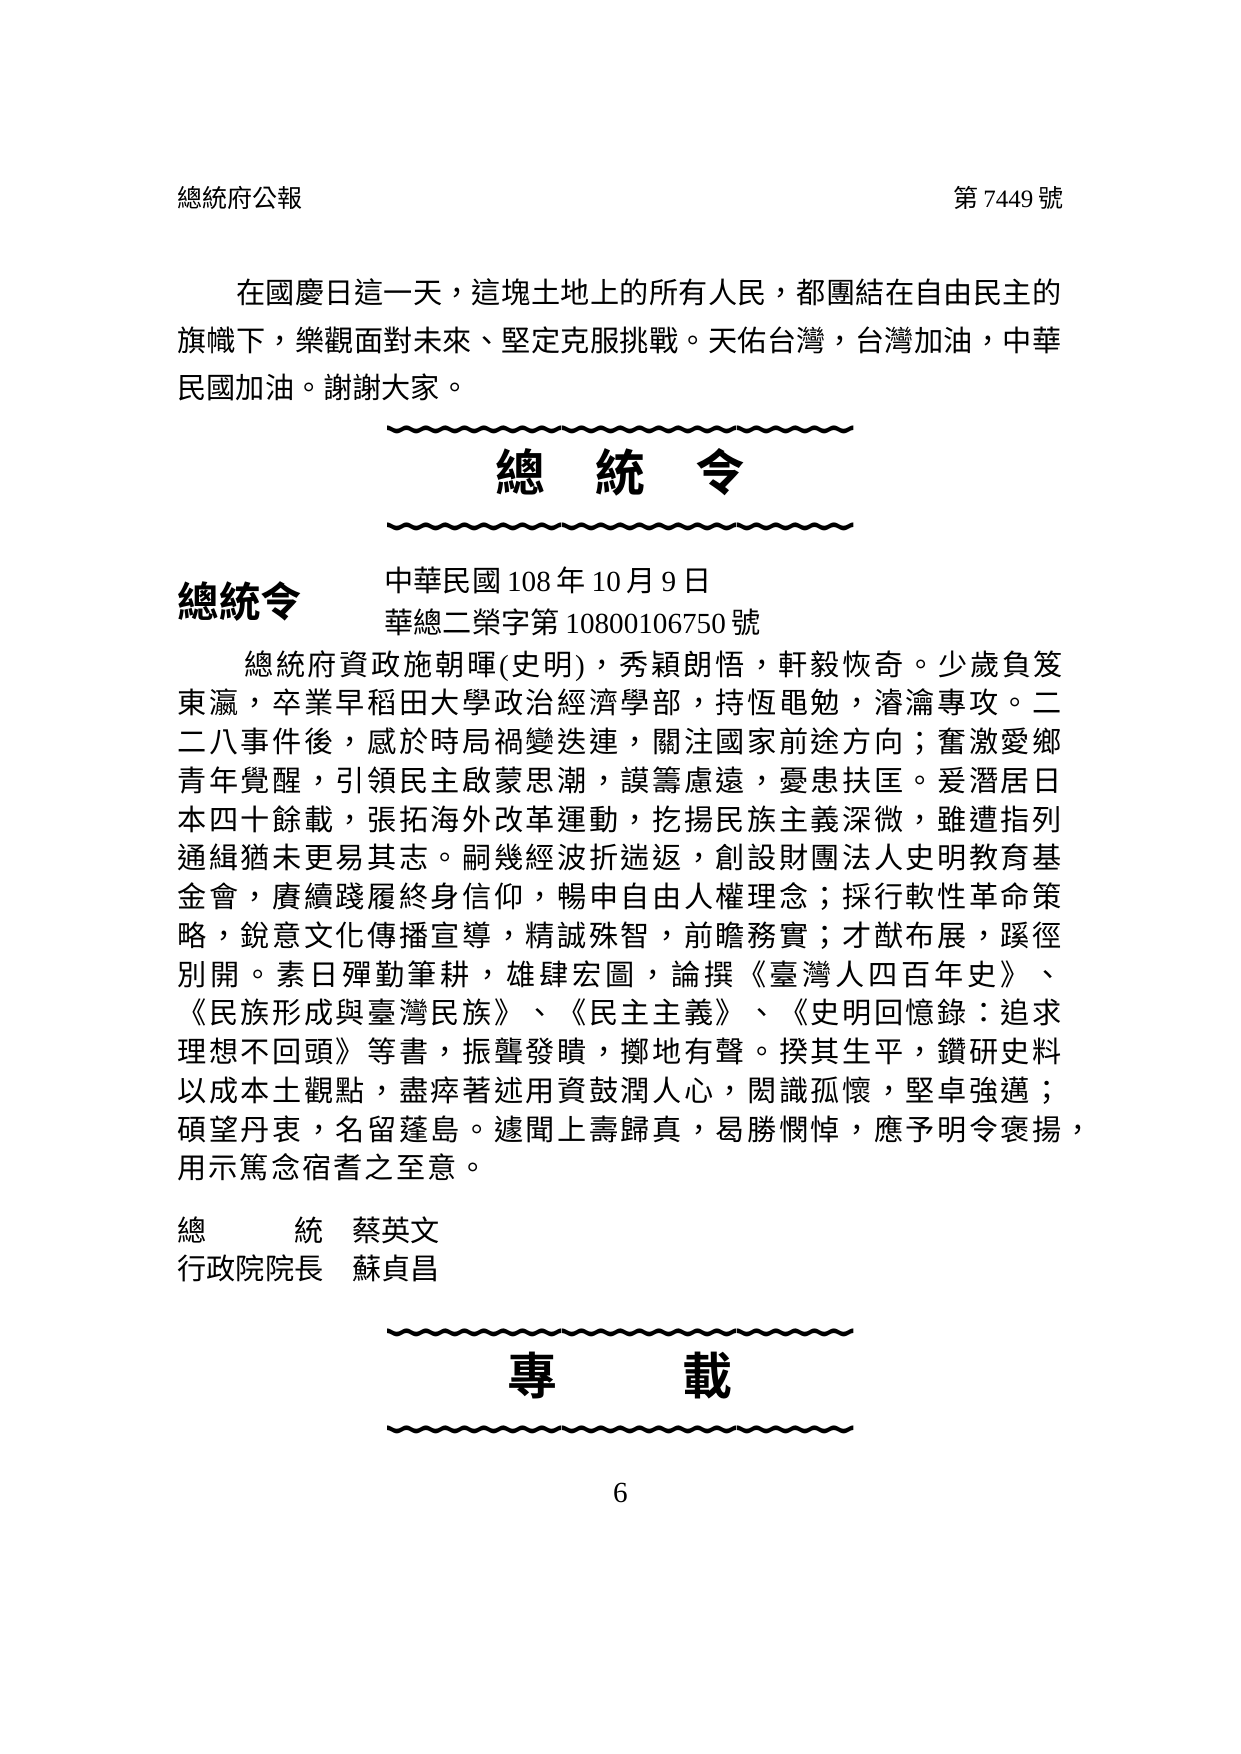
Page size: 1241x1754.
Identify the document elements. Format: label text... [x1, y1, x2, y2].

table_header 中華民國108年10月9日 華總二榮字第10800106750號 [381, 555, 877, 644]
text ﹏﹏﹏﹏﹏﹏﹏﹏ [177, 408, 1063, 433]
text 總統令 [177, 433, 1063, 505]
text ﹏﹏﹏﹏﹏﹏﹏﹏ [177, 1312, 1063, 1337]
text 總統府資政施朝暉(史明)，秀穎朗悟，軒毅恢奇。少歲負笈東瀛，卒業早稻田大學政治經濟學部，持恆黽勉，濬瀹專攻。二二八事件後，感於時局禍變迭連，關注國家前途方向；奮激愛鄉青年覺醒，引領民主啟蒙思潮，謨籌慮遠，憂患扶匡。爰潛居日本四十餘載，張拓海外改革運動，扢揚民族主義深微，雖遭指列通緝猶未更易其志。嗣幾經波折遄返，創設財團法人史明教育基金會，賡續踐履終身信仰，暢申自由人權理念；採行軟性革命策略，銳意文化傳播宣導，精誠殊智，前瞻務實；才猷布展，蹊徑別開。素日殫勤筆耕，雄肆宏圖，論撰《臺灣人四百年史》、《民族形成與臺灣民族》、《民主主義》、《史明回憶錄：追求理想不回頭》等書，振聾發瞶，擲地有聲。揆其生平，鑽研史料以成本土觀點，盡瘁著述用資鼓潤人心，閎識孤懷，堅卓強邁；碩望丹衷，名留蓬島。遽聞上壽歸真，曷勝憫悼，應予明令褒揚，用示篤念宿耆之至意。 [177, 644, 1063, 1187]
text 總 統 蔡英文 行政院院長 蘇貞昌 [177, 1212, 1063, 1287]
text ﹏﹏﹏﹏﹏﹏﹏﹏ [177, 505, 1063, 530]
table_header 總統令 [174, 555, 381, 644]
text 專載 [177, 1337, 1063, 1409]
text ﹏﹏﹏﹏﹏﹏﹏﹏ [177, 1409, 1063, 1434]
text 在國慶日這一天，這塊土地上的所有人民，都團結在自由民主的旗幟下，樂觀面對未來、堅定克服挑戰。天佑台灣，台灣加油，中華民國加油。謝謝大家。 [177, 266, 1063, 408]
